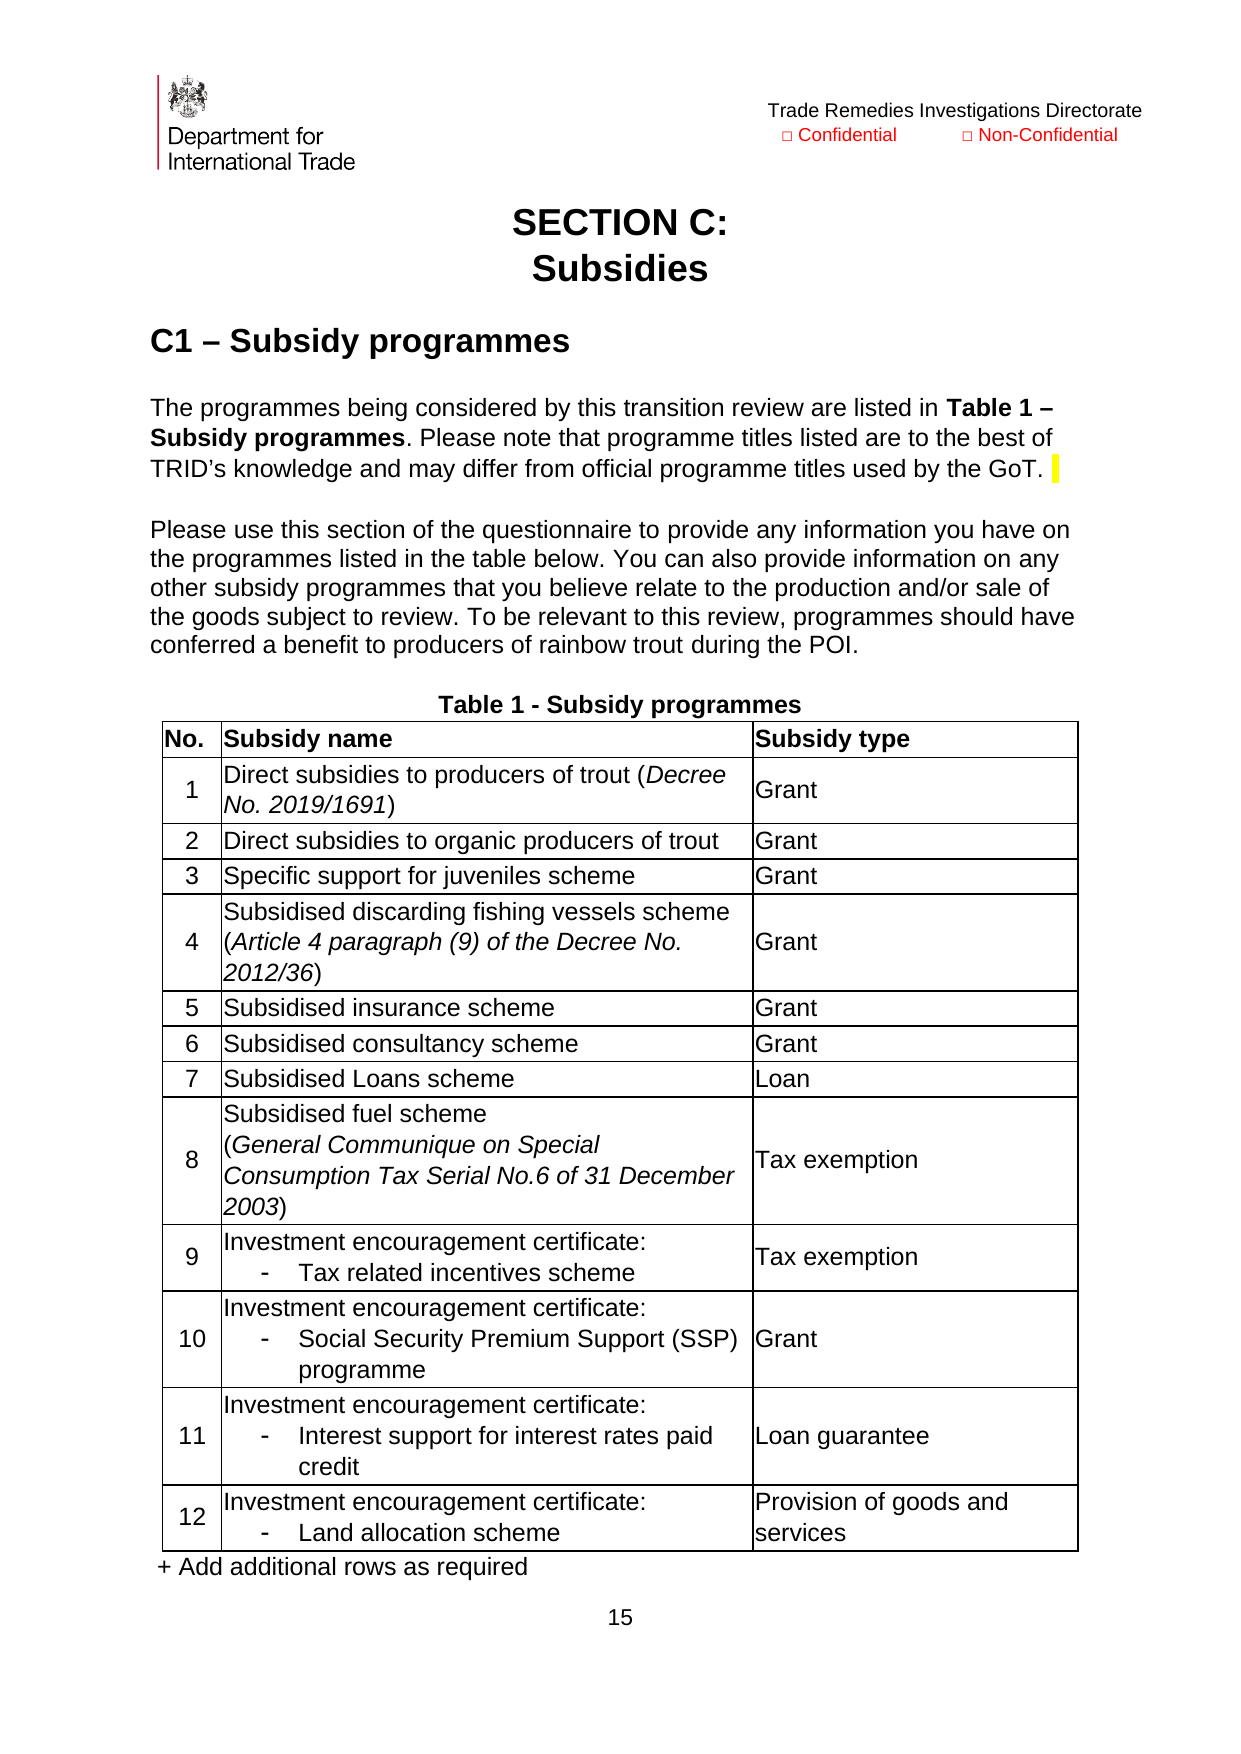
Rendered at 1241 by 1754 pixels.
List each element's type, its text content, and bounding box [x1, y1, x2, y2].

table_cell 2 [163, 824, 221, 858]
table_cell Loan [754, 1062, 1077, 1096]
table_cell Grant [754, 1292, 1077, 1387]
table_cell Subsidised fuel scheme (General Communique on Special Consumption Tax Serial No.6 of 31 December 2003) [222, 1098, 752, 1224]
table_cell 1 [163, 758, 221, 822]
table_cell 8 [163, 1098, 221, 1224]
table_cell Grant [754, 824, 1077, 858]
table_cell 11 [163, 1388, 221, 1484]
table_cell 7 [163, 1062, 221, 1096]
table_header No. [163, 722, 221, 756]
table_header Subsidy name [222, 722, 752, 756]
table_cell Loan guarantee [754, 1388, 1077, 1484]
table_cell Investment encouragement certificate: Land allocation scheme [222, 1486, 752, 1550]
table_cell Direct subsidies to organic producers of trout [222, 824, 752, 858]
table_cell 3 [163, 860, 221, 893]
table_cell 4 [163, 895, 221, 990]
table_cell Tax exemption [754, 1225, 1077, 1290]
table_cell Provision of goods and services [754, 1486, 1077, 1550]
text The programmes being considered by this transition review are listed in Table 1 – Subsidy programmes. Please note that programme titles listed are to the best of TRID’s knowledge and may differ from official programme titles used by the GoT. [150, 393, 1090, 483]
table_cell 12 [163, 1486, 221, 1550]
table_cell Subsidised Loans scheme [222, 1062, 752, 1096]
table_cell Investment encouragement certificate: Interest support for interest rates paid credit [222, 1388, 752, 1484]
table_cell Grant [754, 758, 1077, 822]
subtitle C1 – Subsidy programmes [150, 321, 1090, 359]
table_cell 10 [163, 1292, 221, 1387]
table_cell Subsidised discarding fishing vessels scheme (Article 4 paragraph (9) of the Decree No. 2012/36) [222, 895, 752, 990]
text + Add additional rows as required [150, 1552, 1090, 1580]
table_cell 9 [163, 1225, 221, 1290]
text Please use this section of the questionnaire to provide any information you have on the programmes listed in the table below. You can also provide information on any other subsidy programmes that you believe relate to the production and/or sale of the goods subject to review. To be relevant to this review, programmes should have conferred a benefit to producers of rainbow trout during the POI. [150, 516, 1090, 659]
table_cell Investment encouragement certificate: Tax related incentives scheme [222, 1225, 752, 1290]
table_cell Subsidised insurance scheme [222, 992, 752, 1025]
subtitle SECTION C: Subsidies [150, 201, 1090, 290]
table_header Subsidy type [754, 722, 1077, 756]
table_cell Grant [754, 1027, 1077, 1061]
table_cell Grant [754, 895, 1077, 990]
table_cell Tax exemption [754, 1098, 1077, 1224]
text Table 1 - Subsidy programmes [150, 690, 1090, 719]
table_cell Investment encouragement certificate: Social Security Premium Support (SSP) programme [222, 1292, 752, 1387]
table_cell Specific support for juveniles scheme [222, 860, 752, 893]
table_cell 6 [163, 1027, 221, 1061]
table_cell 5 [163, 992, 221, 1025]
table_cell Direct subsidies to producers of trout (Decree No. 2019/1691) [222, 758, 752, 822]
table_cell Grant [754, 992, 1077, 1025]
table_cell Grant [754, 860, 1077, 893]
table_cell Subsidised consultancy scheme [222, 1027, 752, 1061]
